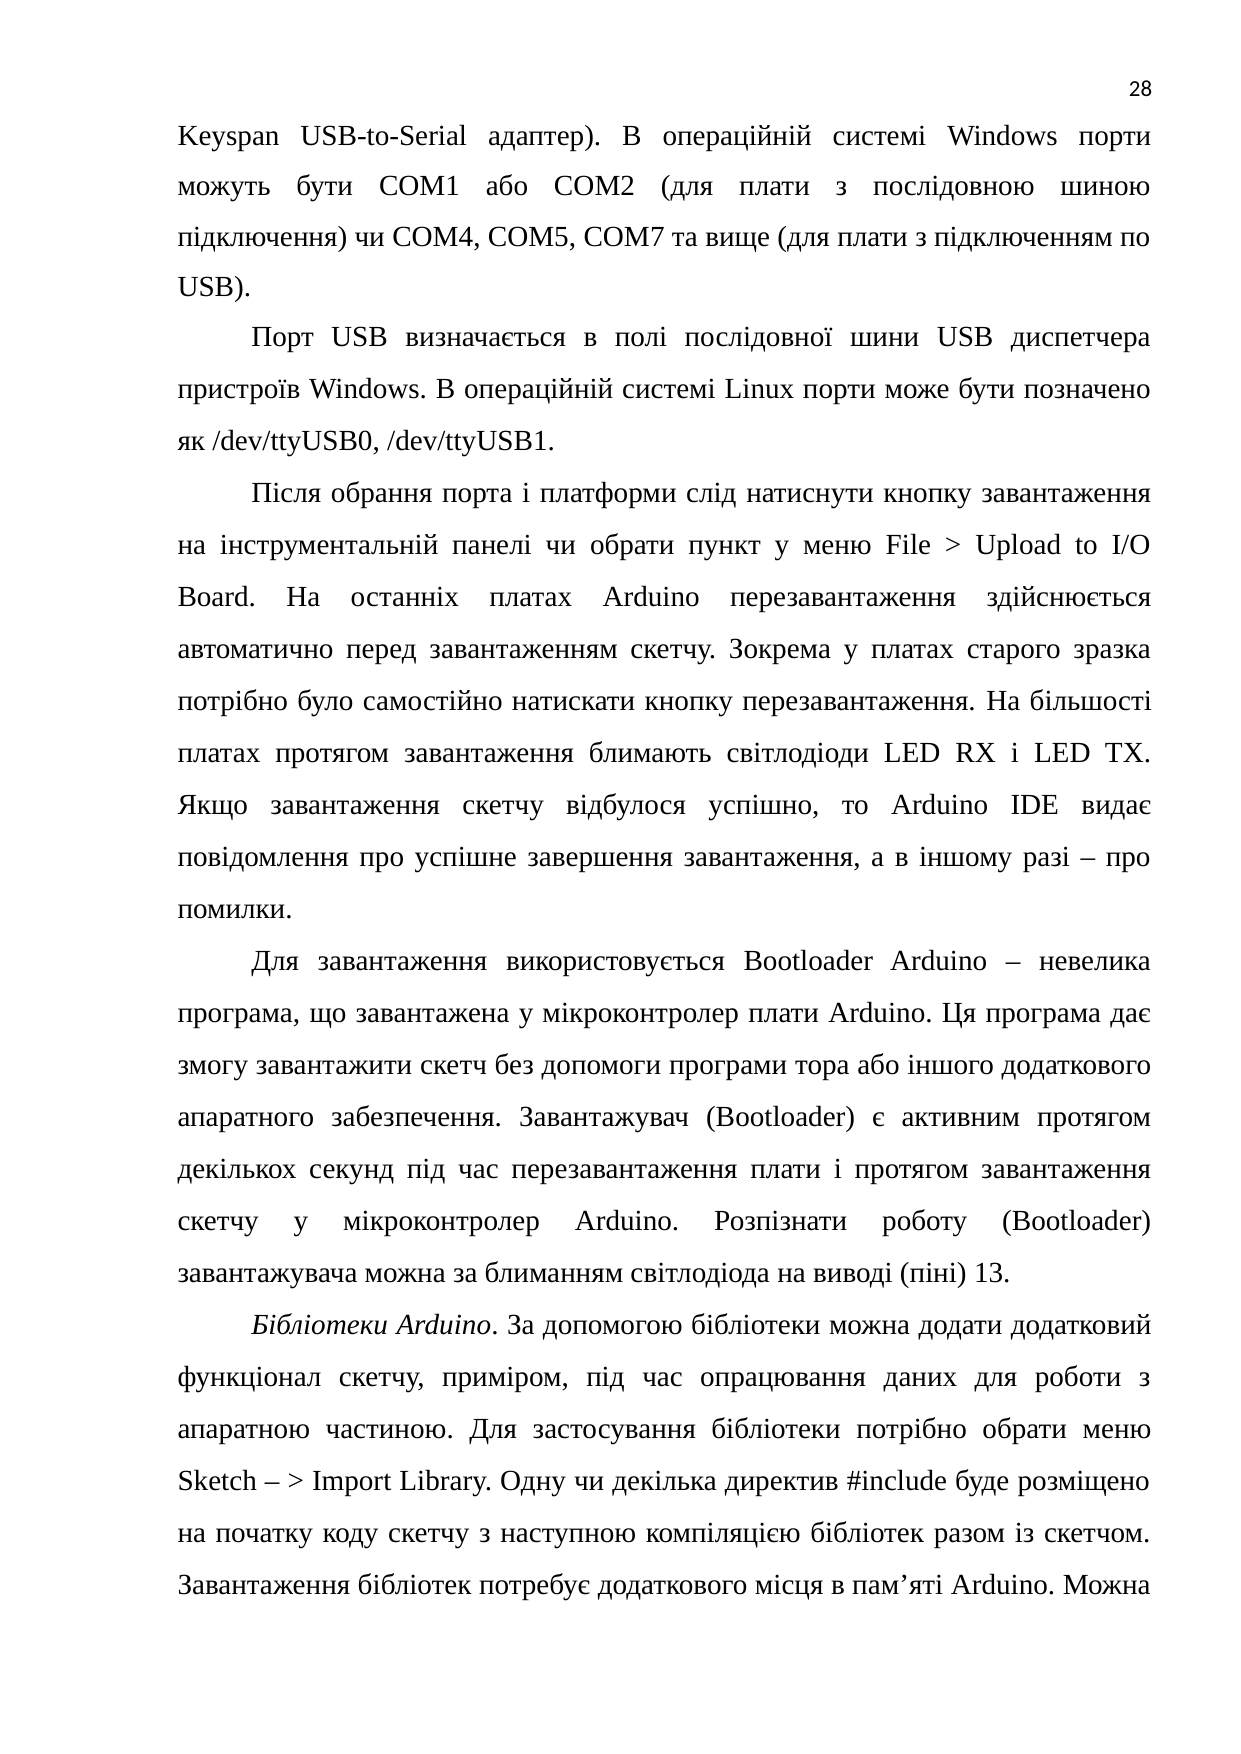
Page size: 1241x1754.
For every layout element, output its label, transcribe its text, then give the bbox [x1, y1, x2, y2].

text Порт USB визначається в полі послідовної шини USB диспетчера пристроїв Windows. В операційній системі Linux порти може бути позначено як /dev/ttyUSB0, /dev/ttyUSB1. [177, 319, 1152, 457]
text Після обрання порта і платформи слід натиснути кнопку завантаження на інструментальній панелі чи обрати пункт у меню File > Upload to I/O Board. На останніх платах Arduino перезавантаження здійснюється автоматично перед завантаженням скетчу. Зокрема у платах старого зразка потрібно було самостійно натискати кнопку перезавантаження. На більшості платах протягом завантаження блимають світлодіоди LED RX і LED TX. Якщо завантаження скетчу відбулося успішно, то Arduino IDE видає повідомлення про успішне завершення завантаження, а в іншому разі – про помилки. [177, 475, 1152, 925]
text Бібліотеки Arduino. За допомогою бібліотеки можна додати додатковий функціонал скетчу, приміром, під час опрацювання даних для роботи з апаратною частиною. Для застосування бібліотеки потрібно обрати меню Sketch – > Import Library. Одну чи декілька директив #include буде розміщено на початку коду скетчу з наступною компіляцією бібліотек разом із скетчом. Завантаження бібліотек потребує додаткового місця в пам’яті Arduino. Можна [177, 1307, 1152, 1600]
text Keyspan USB-to-Serial адаптер). В операційній системі Windows порти можуть бути COM1 або COM2 (для плати з послідовною шиною підключення) чи COM4, COM5, COM7 та вище (для плати з підключенням по USB). [177, 118, 1152, 303]
text Для завантаження використовується Bootloader Arduino – невелика програма, що завантажена у мікроконтролер плати Arduino. Ця програма дає змогу завантажити скетч без допомоги програми тора або іншого додаткового апаратного забезпечення. Завантажувач (Bootloader) є активним протягом декількох секунд під час перезавантаження плати і протягом завантаження скетчу у мікроконтролер Arduino. Розпізнати роботу (Bootloader) завантажувача можна за блиманням світлодіода на виводі (піні) 13. [177, 943, 1152, 1288]
